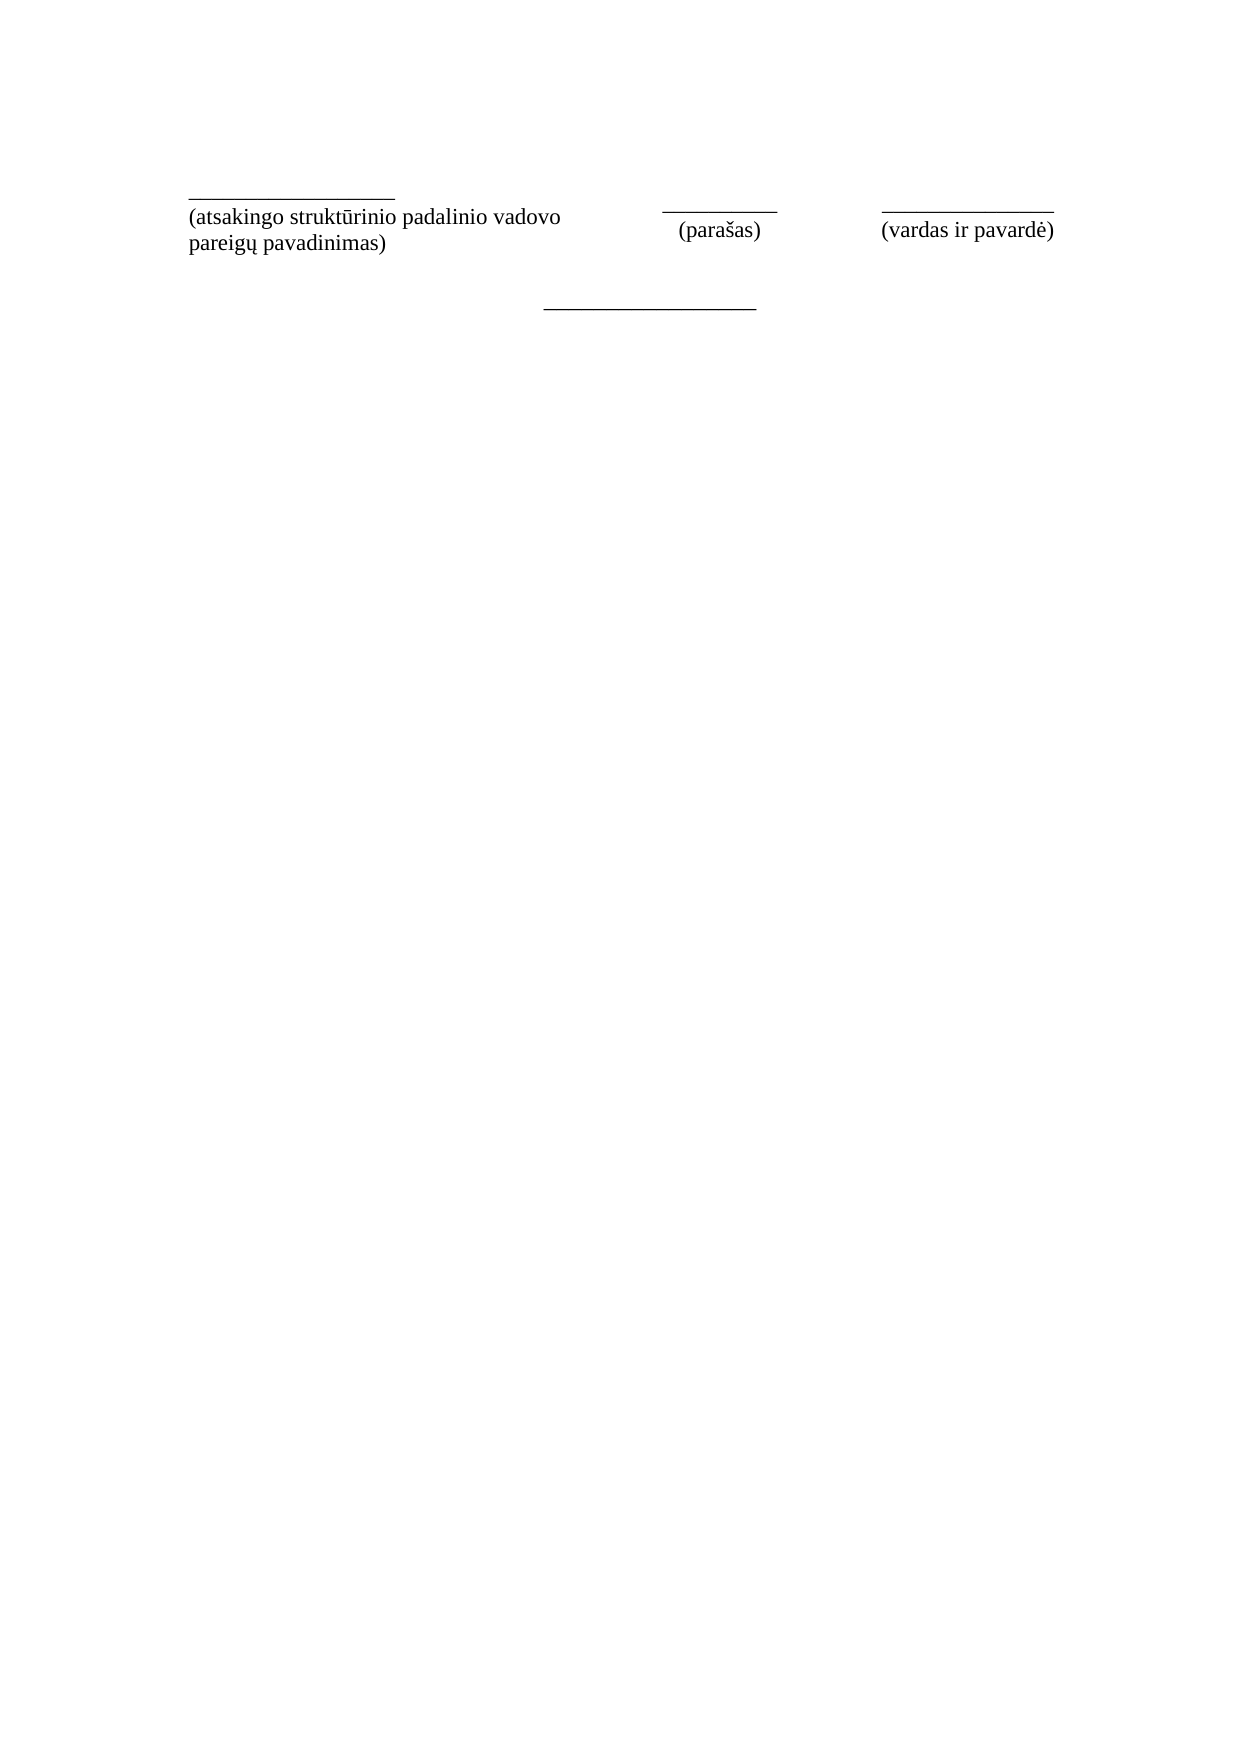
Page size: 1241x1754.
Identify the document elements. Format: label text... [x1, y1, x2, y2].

text _________________ [177, 284, 1122, 313]
table_header __________ (parašas) [626, 176, 813, 255]
table_header __________________ (atsakingo struktūrinio padalinio vadovo pareigų pavadinimas) [177, 176, 626, 255]
table_header _______________ (vardas ir pavardė) [814, 176, 1122, 255]
